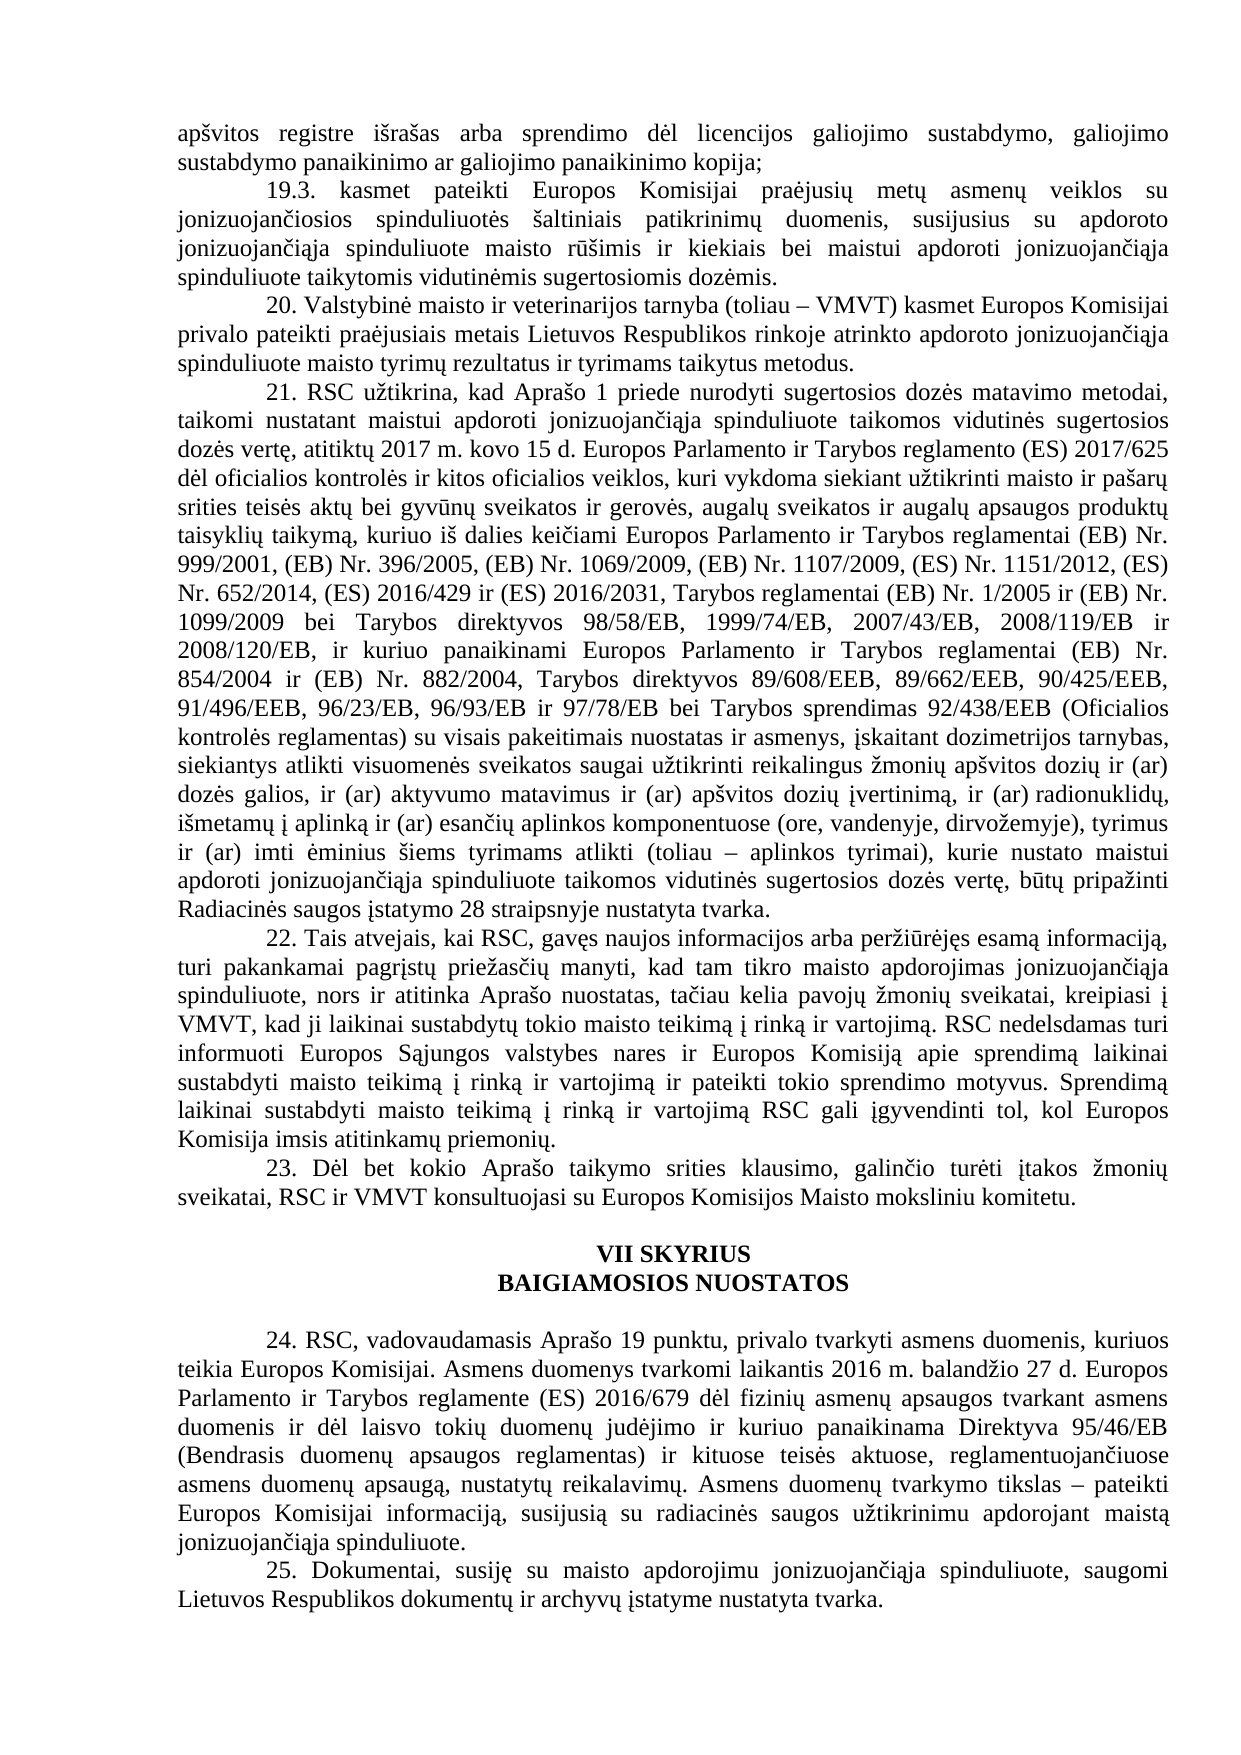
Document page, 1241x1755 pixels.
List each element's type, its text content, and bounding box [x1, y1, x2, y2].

text 21. RSC užtikrina, kad Aprašo 1 priede nurodyti sugertosios dozės matavimo metodai, taikomi nustatant maistui apdoroti jonizuojančiąja spinduliuote taikomos vidutinės sugertosios dozės vertę, atitiktų 2017 m. kovo 15 d. Europos Parlamento ir Tarybos reglamento (ES) 2017/625 dėl oficialios kontrolės ir kitos oficialios veiklos, kuri vykdoma siekiant užtikrinti maisto ir pašarų srities teisės aktų bei gyvūnų sveikatos ir gerovės, augalų sveikatos ir augalų apsaugos produktų taisyklių taikymą, kuriuo iš dalies keičiami Europos Parlamento ir Tarybos reglamentai (EB) Nr. 999/2001, (EB) Nr. 396/2005, (EB) Nr. 1069/2009, (EB) Nr. 1107/2009, (ES) Nr. 1151/2012, (ES) Nr. 652/2014, (ES) 2016/429 ir (ES) 2016/2031, Tarybos reglamentai (EB) Nr. 1/2005 ir (EB) Nr. 1099/2009 bei Tarybos direktyvos 98/58/EB, 1999/74/EB, 2007/43/EB, 2008/119/EB ir 2008/120/EB, ir kuriuo panaikinami Europos Parlamento ir Tarybos reglamentai (EB) Nr. 854/2004 ir (EB) Nr. 882/2004, Tarybos direktyvos 89/608/EEB, 89/662/EEB, 90/425/EEB, 91/496/EEB, 96/23/EB, 96/93/EB ir 97/78/EB bei Tarybos sprendimas 92/438/EEB (Oficialios kontrolės reglamentas) su visais pakeitimais nuostatas ir asmenys, įskaitant dozimetrijos tarnybas, siekiantys atlikti visuomenės sveikatos saugai užtikrinti reikalingus žmonių apšvitos dozių ir (ar) dozės galios, ir (ar) aktyvumo matavimus ir (ar) apšvitos dozių įvertinimą, ir (ar) radionuklidų, išmetamų į aplinką ir (ar) esančių aplinkos komponentuose (ore, vandenyje, dirvožemyje), tyrimus ir (ar) imti ėminius šiems tyrimams atlikti (toliau – aplinkos tyrimai), kurie nustato maistui apdoroti jonizuojančiąja spinduliuote taikomos vidutinės sugertosios dozės vertę, būtų pripažinti Radiacinės saugos įstatymo 28 straipsnyje nustatyta tvarka. [177, 377, 1169, 923]
text VIi SKYRIUS [177, 1239, 1169, 1268]
text BAIGIAMOSIOS NUOSTATOS [177, 1268, 1169, 1297]
text 19.3. kasmet pateikti Europos Komisijai praėjusių metų asmenų veiklos su jonizuojančiosios spinduliuotės šaltiniais patikrinimų duomenis, susijusius su apdoroto jonizuojančiąja spinduliuote maisto rūšimis ir kiekiais bei maistui apdoroti jonizuojančiąja spinduliuote taikytomis vidutinėmis sugertosiomis dozėmis. [177, 176, 1169, 291]
text 23. Dėl bet kokio Aprašo taikymo srities klausimo, galinčio turėti įtakos žmonių sveikatai, RSC ir VMVT konsultuojasi su Europos Komisijos Maisto moksliniu komitetu. [177, 1153, 1169, 1211]
text 20. Valstybinė maisto ir veterinarijos tarnyba (toliau – VMVT) kasmet Europos Komisijai privalo pateikti praėjusiais metais Lietuvos Respublikos rinkoje atrinkto apdoroto jonizuojančiąja spinduliuote maisto tyrimų rezultatus ir tyrimams taikytus metodus. [177, 291, 1169, 377]
text 24. RSC, vadovaudamasis Aprašo 19 punktu, privalo tvarkyti asmens duomenis, kuriuos teikia Europos Komisijai. Asmens duomenys tvarkomi laikantis 2016 m. balandžio 27 d. Europos Parlamento ir Tarybos reglamente (ES) 2016/679 dėl fizinių asmenų apsaugos tvarkant asmens duomenis ir dėl laisvo tokių duomenų judėjimo ir kuriuo panaikinama Direktyva 95/46/EB (Bendrasis duomenų apsaugos reglamentas) ir kituose teisės aktuose, reglamentuojančiuose asmens duomenų apsaugą, nustatytų reikalavimų. Asmens duomenų tvarkymo tikslas – pateikti Europos Komisijai informaciją, susijusią su radiacinės saugos užtikrinimu apdorojant maistą jonizuojančiąja spinduliuote. [177, 1326, 1169, 1556]
text 25. Dokumentai, susiję su maisto apdorojimu jonizuojančiąja spinduliuote, saugomi Lietuvos Respublikos dokumentų ir archyvų įstatyme nustatyta tvarka. [177, 1556, 1169, 1613]
text apšvitos registre išrašas arba sprendimo dėl licencijos galiojimo sustabdymo, galiojimo sustabdymo panaikinimo ar galiojimo panaikinimo kopija; [177, 118, 1169, 176]
text 22. Tais atvejais, kai RSC, gavęs naujos informacijos arba peržiūrėjęs esamą informaciją, turi pakankamai pagrįstų priežasčių manyti, kad tam tikro maisto apdorojimas jonizuojančiąja spinduliuote, nors ir atitinka Aprašo nuostatas, tačiau kelia pavojų žmonių sveikatai, kreipiasi į VMVT, kad ji laikinai sustabdytų tokio maisto teikimą į rinką ir vartojimą. RSC nedelsdamas turi informuoti Europos Sąjungos valstybes nares ir Europos Komisiją apie sprendimą laikinai sustabdyti maisto teikimą į rinką ir vartojimą ir pateikti tokio sprendimo motyvus. Sprendimą laikinai sustabdyti maisto teikimą į rinką ir vartojimą RSC gali įgyvendinti tol, kol Europos Komisija imsis atitinkamų priemonių. [177, 923, 1169, 1153]
